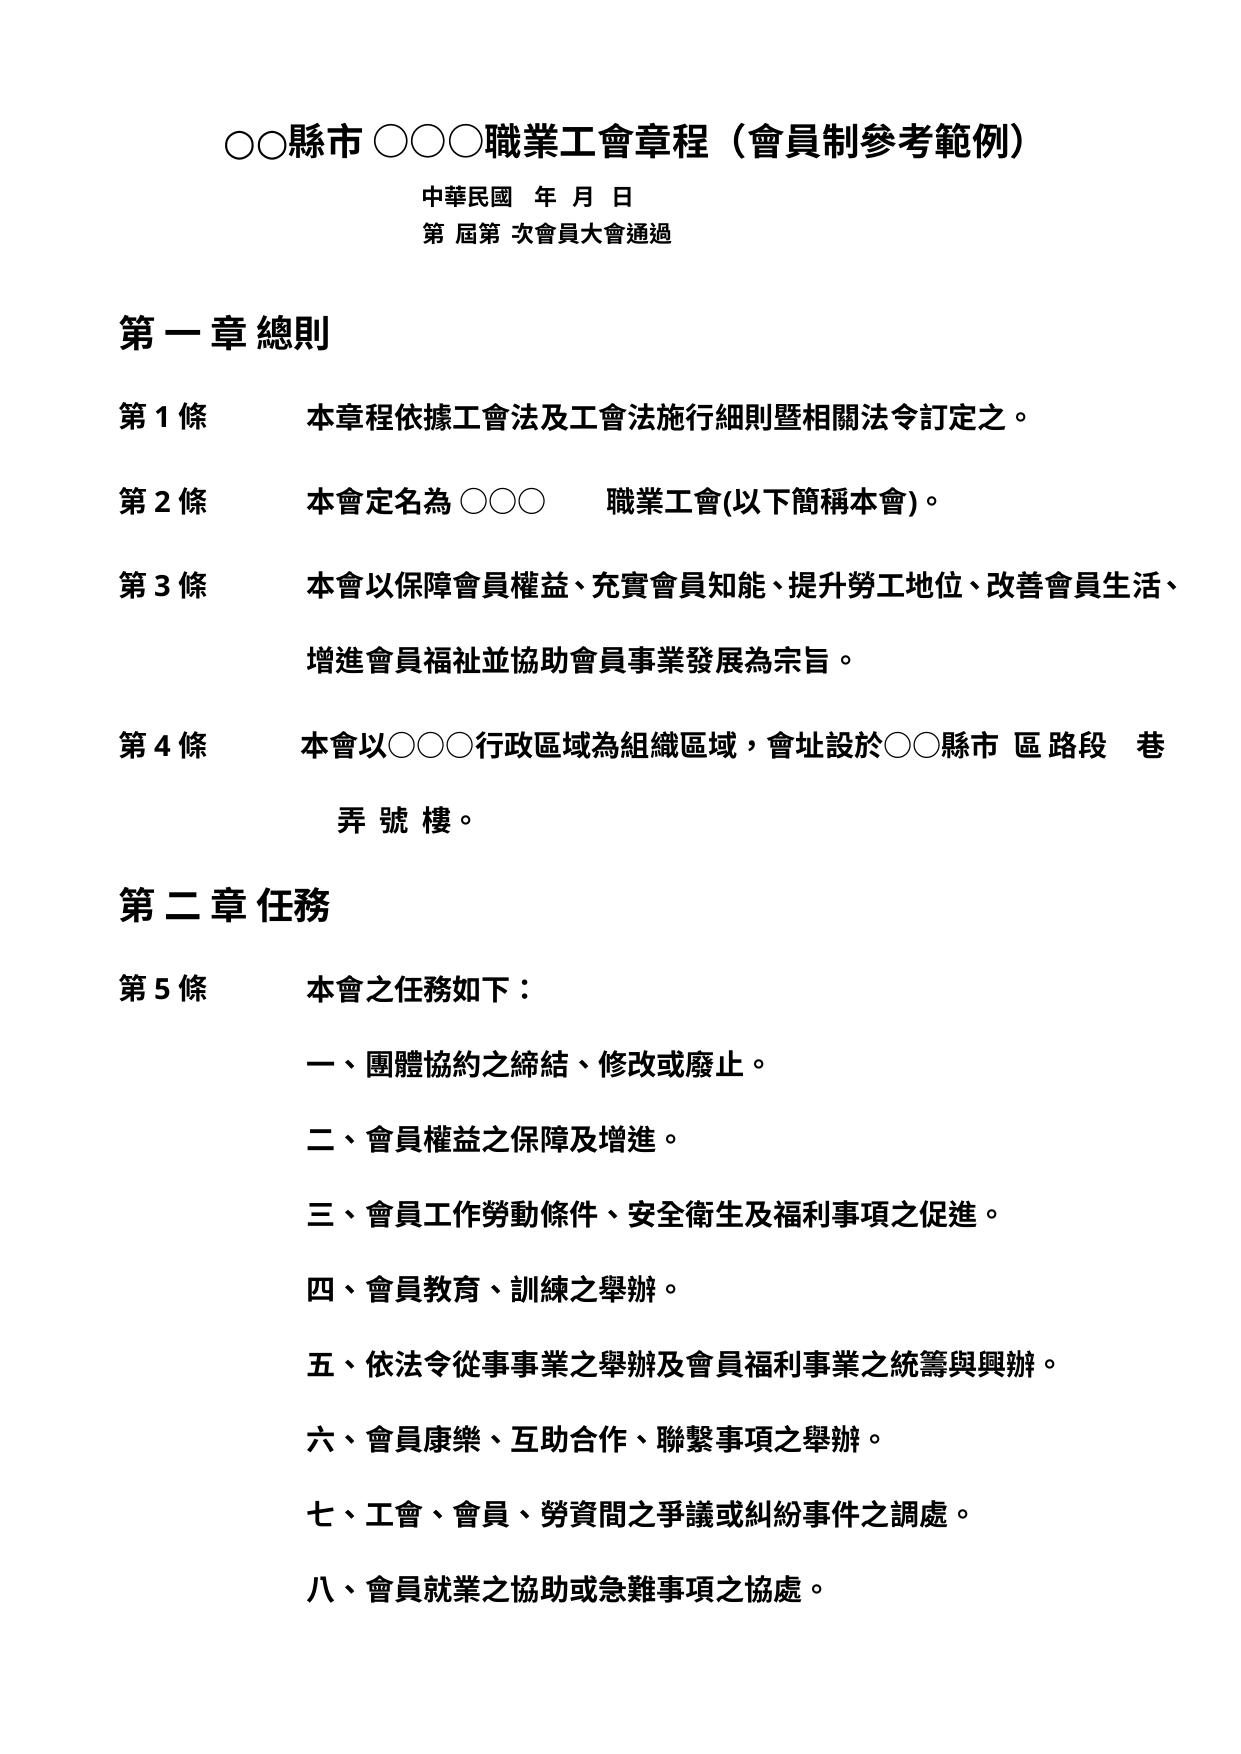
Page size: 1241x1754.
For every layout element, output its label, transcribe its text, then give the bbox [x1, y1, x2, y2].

text ○○縣市 ○○○職業工會章程（會員制參考範例） [118, 101, 1122, 176]
table_cell 第 2 條 [114, 458, 293, 542]
table_cell 本章程依據工會法及工會法施行細則暨相關法令訂定之。 [306, 373, 1183, 457]
table_cell 第 二 章 任務 [114, 861, 1183, 945]
table_cell 本會定名為 ○○○ 職業工會(以下簡稱本會)。 [306, 458, 1183, 542]
table_cell 本會以保障會員權益、充實會員知能、提升勞工地位、改善會員生活、增進會員福祉並協助會員事業發展為宗旨。 [306, 542, 1183, 701]
table_cell [293, 373, 306, 457]
table_cell 本會之任務如下： 一、團體協約之締結、修改或廢止。 二、會員權益之保障及增進。 三、會員工作勞動條件、安全衛生及福利事項之促進。 四、會員教育、訓練之舉辦。 五、依法令從事事業之舉辦及會員福利事業之統籌與興辦。 六、會員康樂、互助合作、聯繫事項之舉辦。 七、工會、會員、勞資間之爭議或糾紛事件之調處。 八、會員就業之協助或急難事項之協處。 [306, 945, 1183, 1629]
table_cell 第 4 條 [114, 701, 293, 861]
table_cell [293, 945, 306, 1629]
table_cell [293, 458, 306, 542]
table_header 第 一 章 總則 [114, 289, 1183, 373]
table_cell 第 5 條 [114, 945, 293, 1629]
text 中華民國 年 月 日 [118, 176, 1122, 214]
text 第 屆第 次會員大會通過 [118, 214, 1122, 251]
table_cell 第 3 條 [114, 542, 293, 701]
table_cell 本會以○○○行政區域為組織區域，會址設於○○縣市 區 路段 巷 弄 號 樓。 [306, 701, 1183, 861]
table_cell [293, 542, 306, 701]
table_cell 第 1 條 [114, 373, 293, 457]
table_cell [293, 701, 306, 861]
